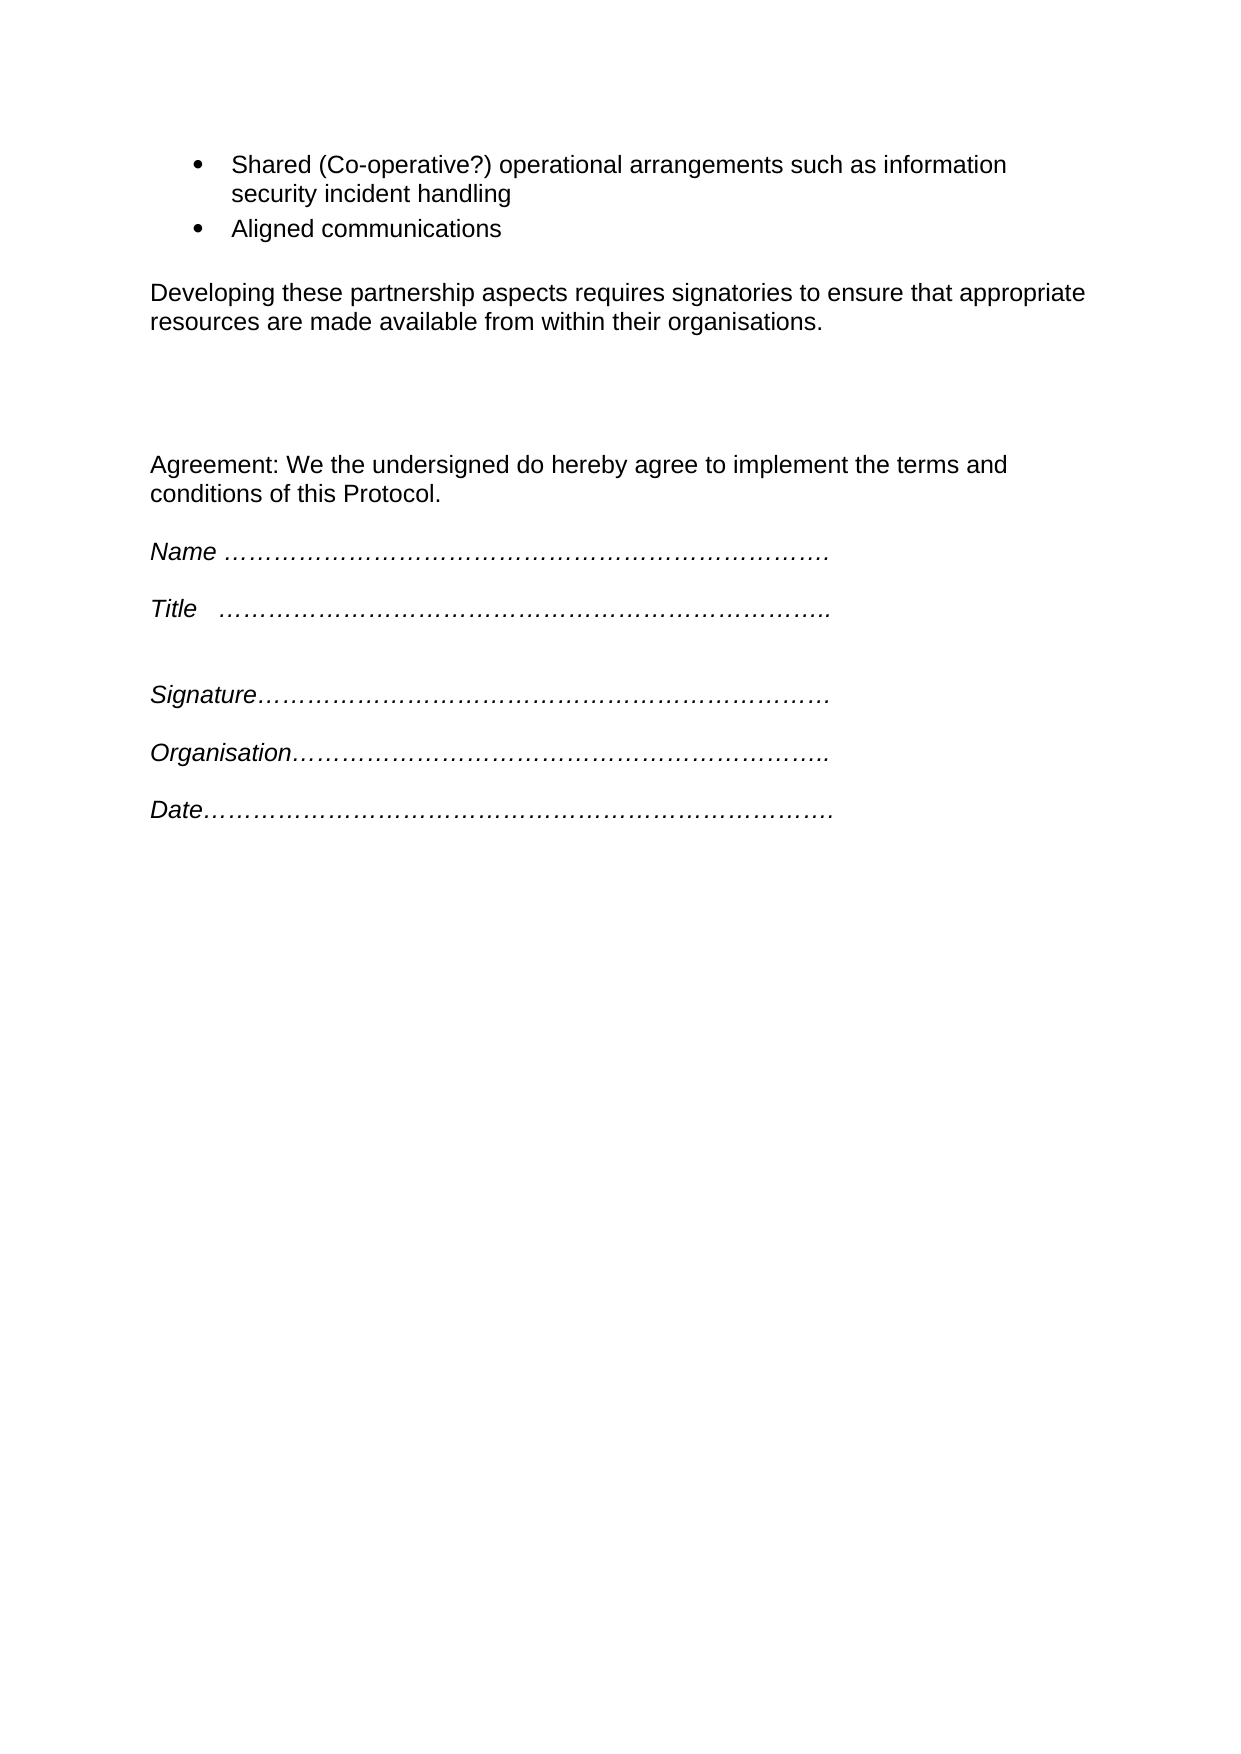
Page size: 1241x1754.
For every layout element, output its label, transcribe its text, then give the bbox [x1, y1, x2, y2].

text Date…………………………………………………………………. [150, 795, 1090, 824]
text Developing these partnership aspects requires signatories to ensure that appropriate resources are made available from within their organisations. [150, 278, 1090, 335]
text Agreement: We the undersigned do hereby agree to implement the terms and conditions of this Protocol. [150, 450, 1090, 508]
text Organisation……………………………………………………….. [150, 738, 1090, 766]
list Aligned communications [193, 214, 1090, 243]
list Shared (Co-operative?) operational arrangements such as information security incident handling [193, 150, 1090, 208]
text Signature…………………………………………………………… [150, 680, 1090, 709]
text Title ……………………………………………………………….. [150, 594, 1090, 623]
text Name ………………………………………………………………. [150, 536, 1090, 565]
